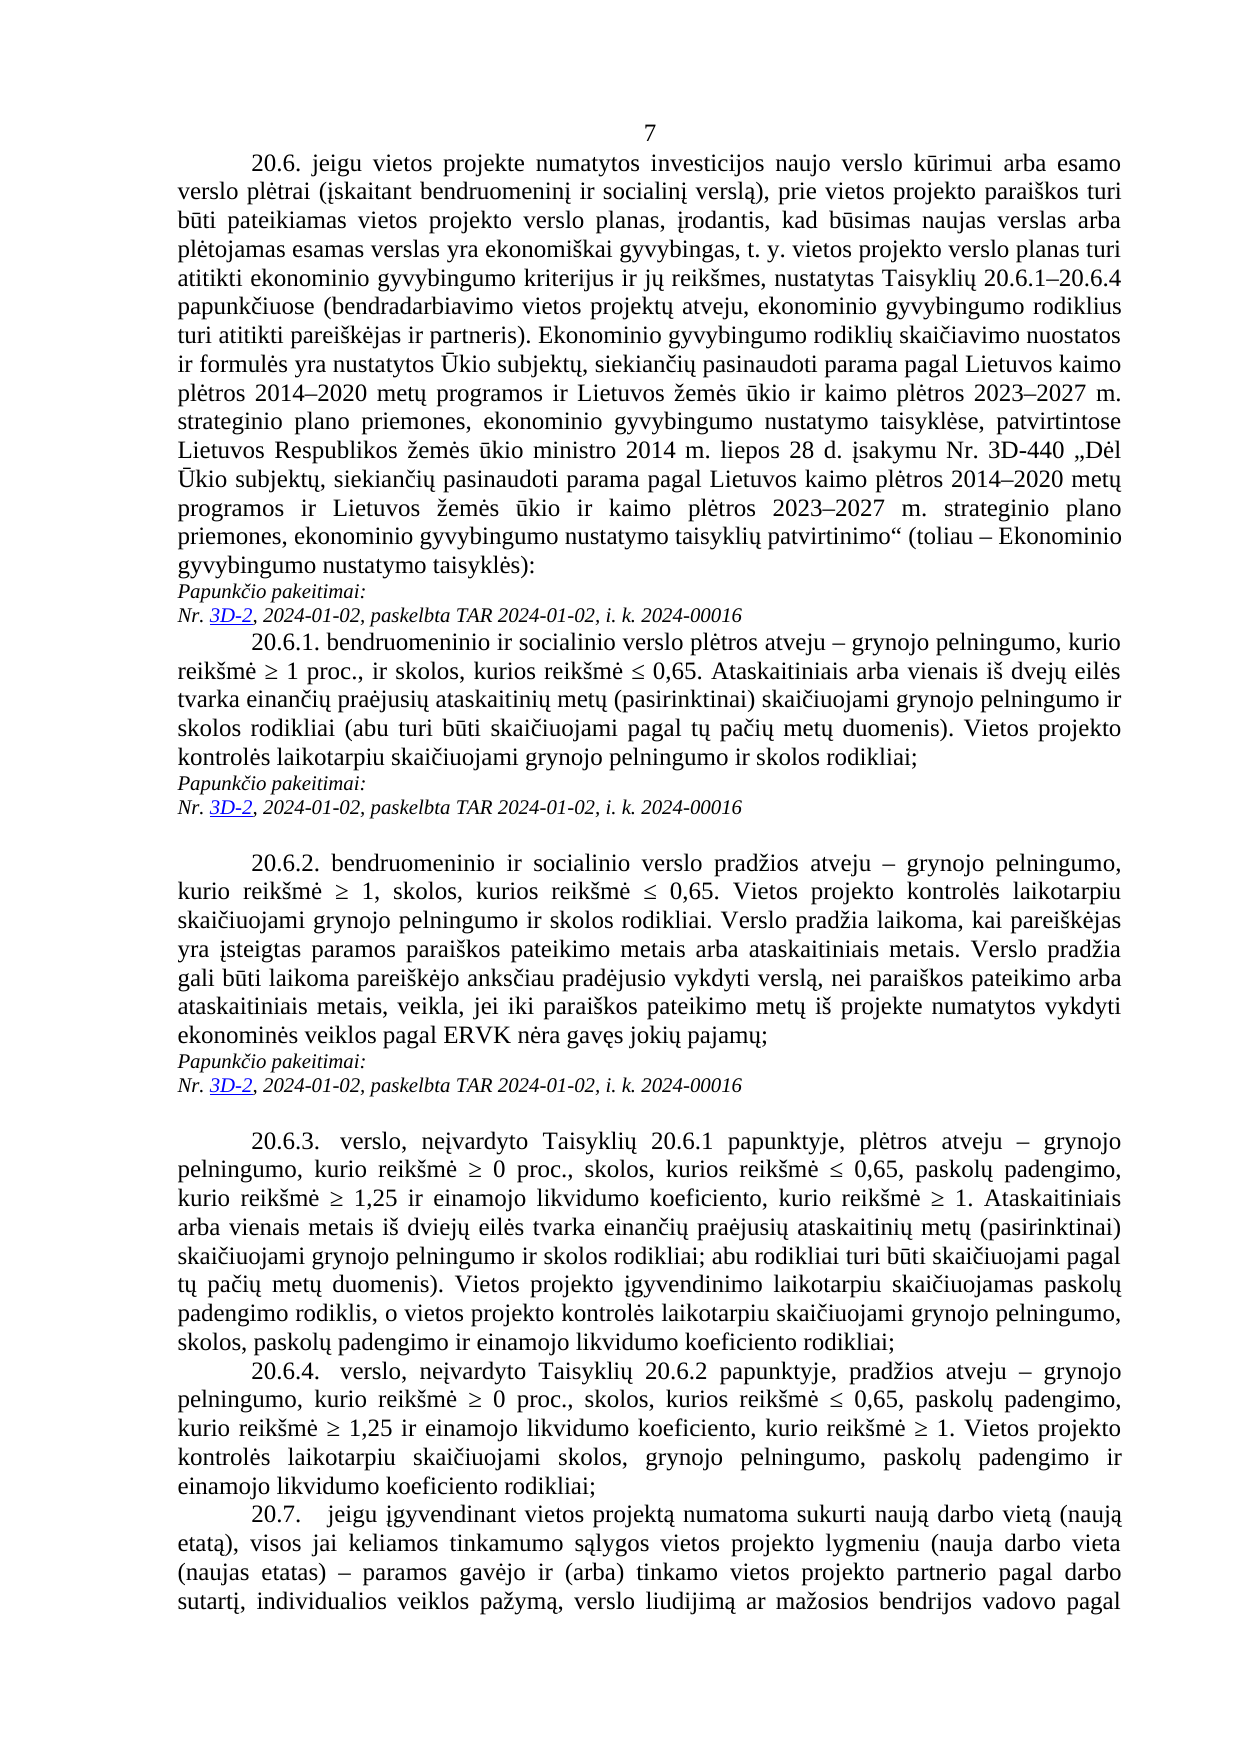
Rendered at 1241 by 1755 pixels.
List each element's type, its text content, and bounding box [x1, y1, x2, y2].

text 20.7. jeigu įgyvendinant vietos projektą numatoma sukurti naują darbo vietą (naują etatą), visos jai keliamos tinkamumo sąlygos vietos projekto lygmeniu (nauja darbo vieta (naujas etatas) – paramos gavėjo ir (arba) tinkamo vietos projekto partnerio pagal darbo sutartį, individualios veiklos pažymą, verslo liudijimą ar mažosios bendrijos vadovo pagal [177, 1499, 1122, 1614]
text Papunkčio pakeitimai: [177, 771, 1122, 795]
text Papunkčio pakeitimai: [177, 1049, 1122, 1073]
text Nr. 3D-2, 2024-01-02, paskelbta TAR 2024-01-02, i. k. 2024-00016 [177, 603, 1122, 627]
text 20.6.2. bendruomeninio ir socialinio verslo pradžios atveju – grynojo pelningumo, kurio reikšmė ≥ 1, skolos, kurios reikšmė ≤ 0,65. Vietos projekto kontrolės laikotarpiu skaičiuojami grynojo pelningumo ir skolos rodikliai. Verslo pradžia laikoma, kai pareiškėjas yra įsteigtas paramos paraiškos pateikimo metais arba ataskaitiniais metais. Verslo pradžia gali būti laikoma pareiškėjo anksčiau pradėjusio vykdyti verslą, nei paraiškos pateikimo arba ataskaitiniais metais, veikla, jei iki paraiškos pateikimo metų iš projekte numatytos vykdyti ekonominės veiklos pagal ERVK nėra gavęs jokių pajamų; [177, 848, 1122, 1049]
text 20.6.3. verslo, neįvardyto Taisyklių 20.6.1 papunktyje, plėtros atveju – grynojo pelningumo, kurio reikšmė ≥ 0 proc., skolos, kurios reikšmė ≤ 0,65, paskolų padengimo, kurio reikšmė ≥ 1,25 ir einamojo likvidumo koeficiento, kurio reikšmė ≥ 1. Ataskaitiniais arba vienais metais iš dviejų eilės tvarka einančių praėjusių ataskaitinių metų (pasirinktinai) skaičiuojami grynojo pelningumo ir skolos rodikliai; abu rodikliai turi būti skaičiuojami pagal tų pačių metų duomenis). Vietos projekto įgyvendinimo laikotarpiu skaičiuojamas paskolų padengimo rodiklis, o vietos projekto kontrolės laikotarpiu skaičiuojami grynojo pelningumo, skolos, paskolų padengimo ir einamojo likvidumo koeficiento rodikliai; [177, 1126, 1122, 1356]
text 20.6.4. verslo, neįvardyto Taisyklių 20.6.2 papunktyje, pradžios atveju – grynojo pelningumo, kurio reikšmė ≥ 0 proc., skolos, kurios reikšmė ≤ 0,65, paskolų padengimo, kurio reikšmė ≥ 1,25 ir einamojo likvidumo koeficiento, kurio reikšmė ≥ 1. Vietos projekto kontrolės laikotarpiu skaičiuojami skolos, grynojo pelningumo, paskolų padengimo ir einamojo likvidumo koeficiento rodikliai; [177, 1356, 1122, 1499]
text Nr. 3D-2, 2024-01-02, paskelbta TAR 2024-01-02, i. k. 2024-00016 [177, 1073, 1122, 1097]
text Papunkčio pakeitimai: [177, 579, 1122, 603]
text Nr. 3D-2, 2024-01-02, paskelbta TAR 2024-01-02, i. k. 2024-00016 [177, 795, 1122, 819]
text 20.6. jeigu vietos projekte numatytos investicijos naujo verslo kūrimui arba esamo verslo plėtrai (įskaitant bendruomeninį ir socialinį verslą), prie vietos projekto paraiškos turi būti pateikiamas vietos projekto verslo planas, įrodantis, kad būsimas naujas verslas arba plėtojamas esamas verslas yra ekonomiškai gyvybingas, t. y. vietos projekto verslo planas turi atitikti ekonominio gyvybingumo kriterijus ir jų reikšmes, nustatytas Taisyklių 20.6.1–20.6.4 papunkčiuose (bendradarbiavimo vietos projektų atveju, ekonominio gyvybingumo rodiklius turi atitikti pareiškėjas ir partneris). Ekonominio gyvybingumo rodiklių skaičiavimo nuostatos ir formulės yra nustatytos Ūkio subjektų, siekiančių pasinaudoti parama pagal Lietuvos kaimo plėtros 2014–2020 metų programos ir Lietuvos žemės ūkio ir kaimo plėtros 2023–2027 m. strateginio plano priemones, ekonominio gyvybingumo nustatymo taisyklėse, patvirtintose Lietuvos Respublikos žemės ūkio ministro 2014 m. liepos 28 d. įsakymu Nr. 3D-440 „Dėl Ūkio subjektų, siekiančių pasinaudoti parama pagal Lietuvos kaimo plėtros 2014–2020 metų programos ir Lietuvos žemės ūkio ir kaimo plėtros 2023–2027 m. strateginio plano priemones, ekonominio gyvybingumo nustatymo taisyklių patvirtinimo“ (toliau – Ekonominio gyvybingumo nustatymo taisyklės): [177, 148, 1122, 579]
text 20.6.1. bendruomeninio ir socialinio verslo plėtros atveju – grynojo pelningumo, kurio reikšmė ≥ 1 proc., ir skolos, kurios reikšmė ≤ 0,65. Ataskaitiniais arba vienais iš dvejų eilės tvarka einančių praėjusių ataskaitinių metų (pasirinktinai) skaičiuojami grynojo pelningumo ir skolos rodikliai (abu turi būti skaičiuojami pagal tų pačių metų duomenis). Vietos projekto kontrolės laikotarpiu skaičiuojami grynojo pelningumo ir skolos rodikliai; [177, 627, 1122, 771]
